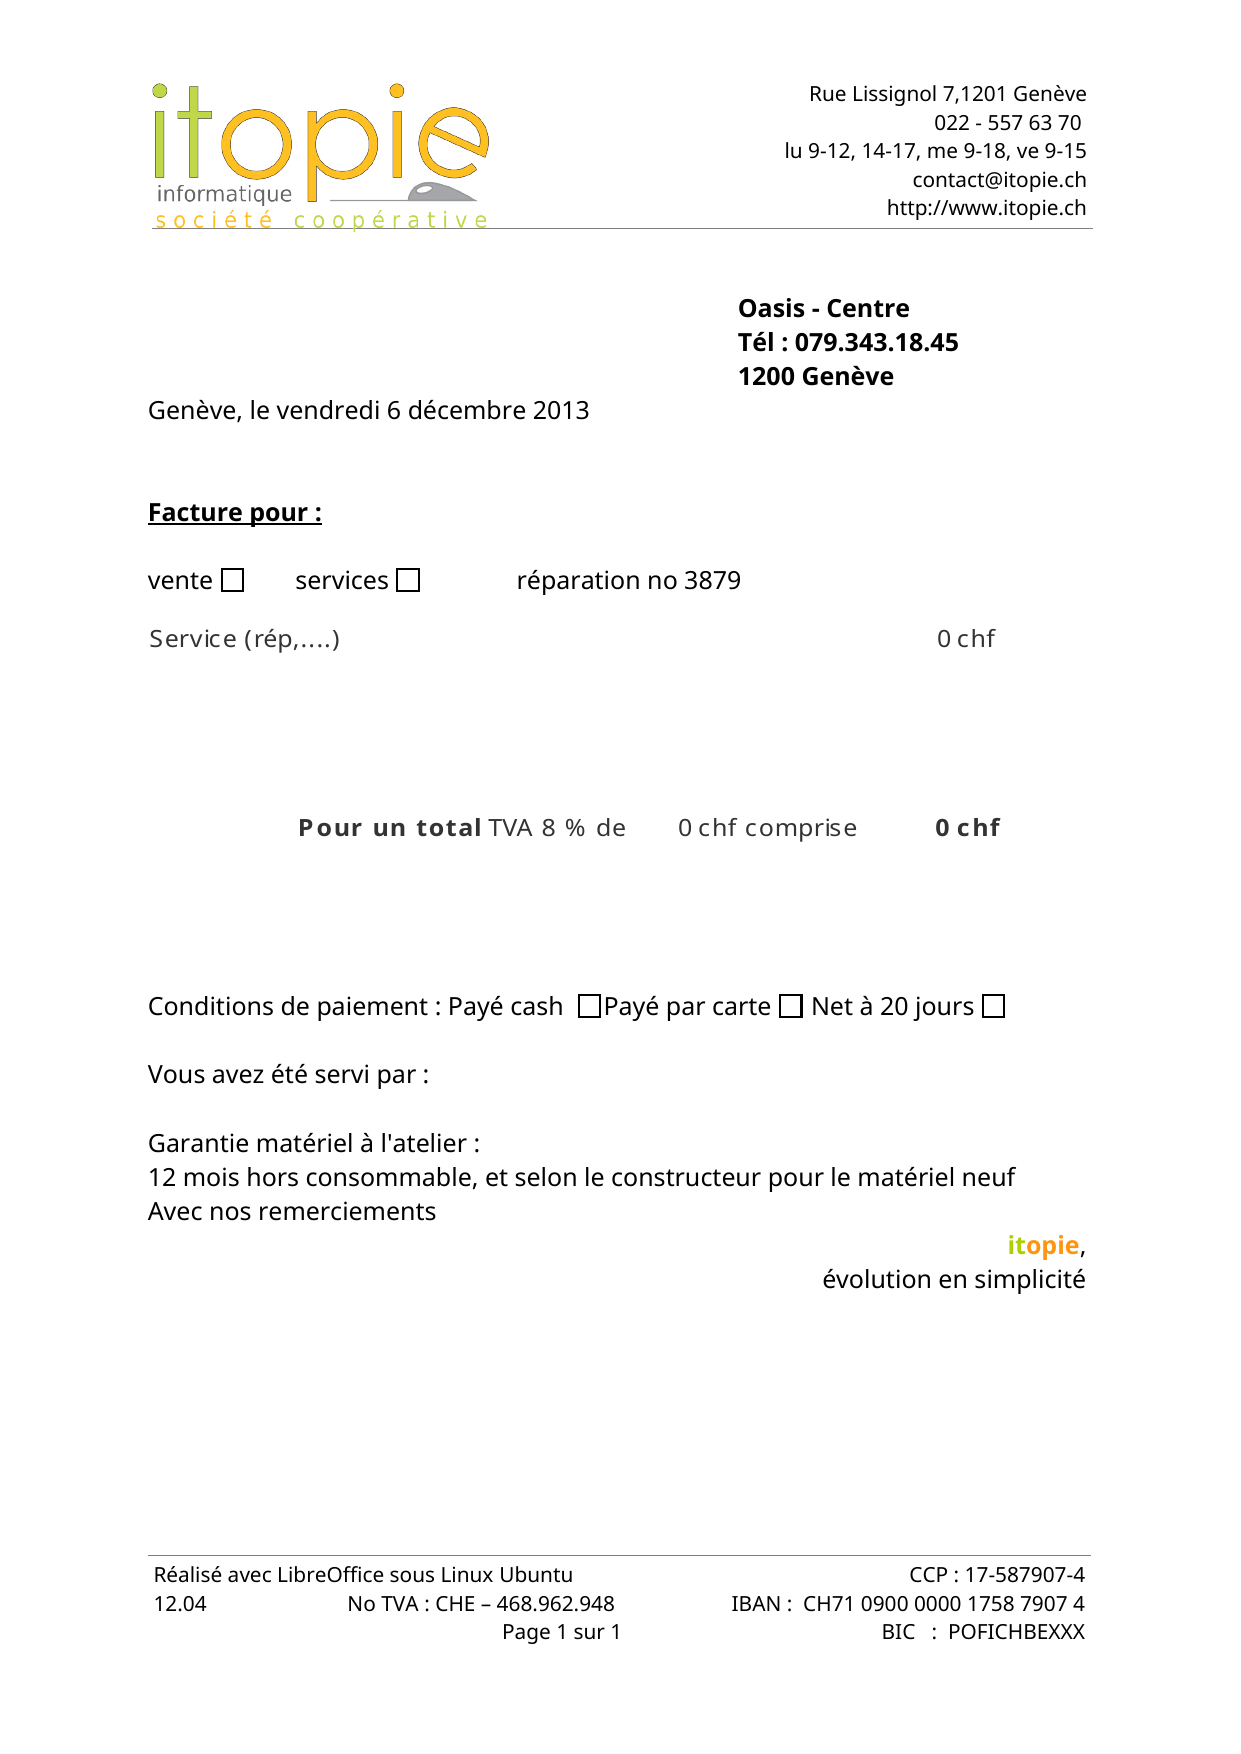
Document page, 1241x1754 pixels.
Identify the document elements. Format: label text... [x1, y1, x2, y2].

text Genève, le vendredi 6 décembre 2013 [148, 392, 1093, 427]
text Avec nos remerciements [148, 1193, 1093, 1227]
text Tél : 079.343.18.45 [148, 324, 1093, 358]
text itopie, [148, 1227, 1093, 1262]
text 1200 Genève [148, 358, 1093, 392]
text Vous avez été servi par : [148, 1057, 1093, 1091]
text Oasis - Centre [148, 290, 1093, 324]
picture [138, 72, 500, 244]
text 12 mois hors consommable, et selon le constructeur pour le matériel neuf [148, 1159, 1093, 1193]
text Conditions de paiement : Payé cash Payé par carte Net à 20 jours [148, 989, 1093, 1023]
text évolution en simplicité [148, 1262, 1093, 1296]
text Garantie matériel à l'atelier : [148, 1125, 1093, 1159]
text vente services réparation no 3879 [148, 563, 1093, 597]
text Facture pour : [148, 495, 1093, 529]
